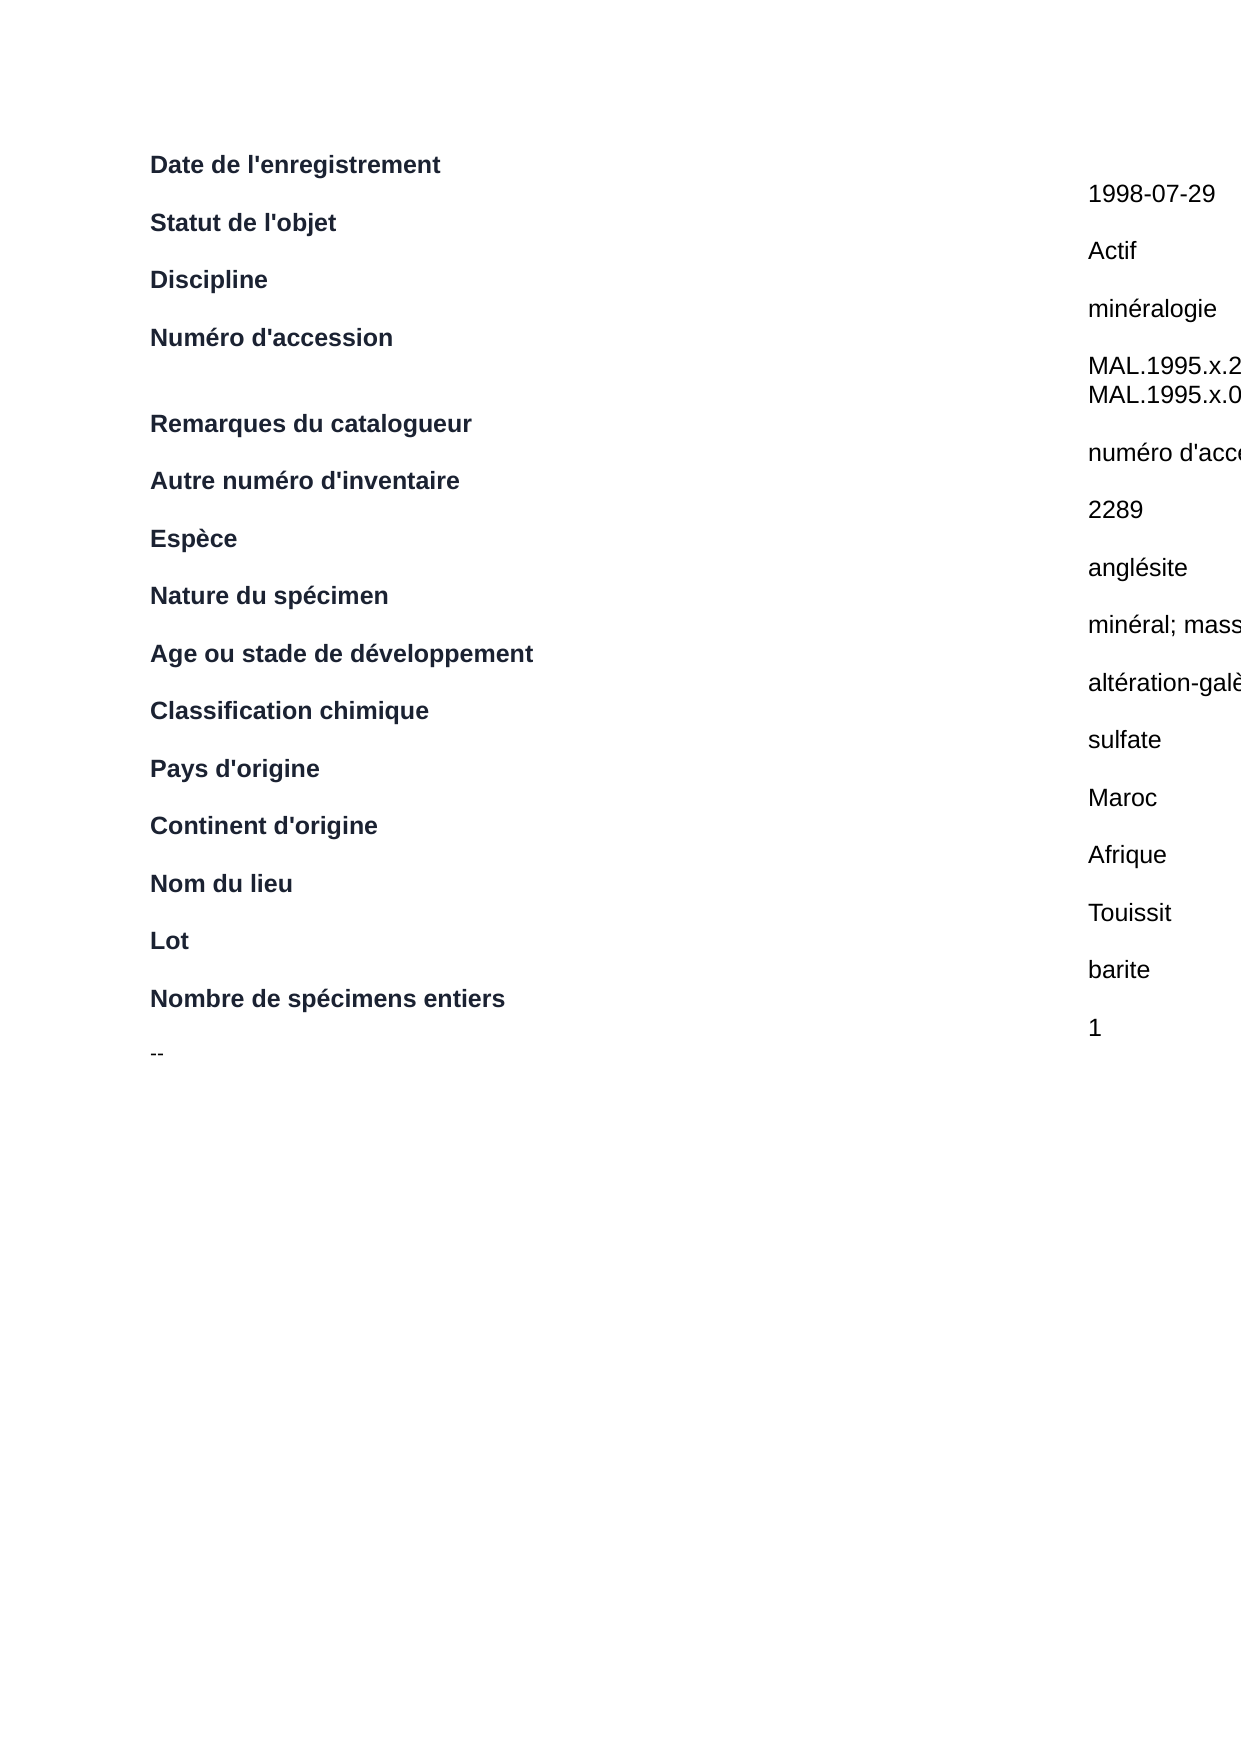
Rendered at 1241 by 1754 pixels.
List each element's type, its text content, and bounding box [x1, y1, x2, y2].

text MAL.1995.x.239 [1088, 351, 1240, 380]
text Pays d'origine [150, 754, 1090, 782]
text Nature du spécimen [150, 581, 1090, 610]
text 2289 [1088, 495, 1240, 524]
text Classification chimique [150, 696, 1090, 725]
text minéral; massif; agregat; cristal [1088, 610, 1240, 639]
text -- [150, 1041, 1090, 1065]
text 1 [1088, 1012, 1240, 1041]
text Numéro d'accession [150, 322, 1090, 351]
text Touissit [1088, 897, 1240, 926]
text Actif [1088, 236, 1240, 265]
text Afrique [1088, 840, 1240, 869]
text Maroc [1088, 782, 1240, 811]
text Remarques du catalogueur [150, 409, 1090, 437]
text Espèce [150, 524, 1090, 552]
text Autre numéro d'inventaire [150, 466, 1090, 495]
text Nombre de spécimens entiers [150, 984, 1090, 1012]
text Statut de l'objet [150, 207, 1090, 236]
text anglésite [1088, 552, 1240, 581]
text minéralogie [1088, 294, 1240, 322]
text altération-galène [1088, 667, 1240, 696]
text MAL.1995.x.0239 [1088, 380, 1240, 409]
text Continent d'origine [150, 811, 1090, 840]
text Nom du lieu [150, 869, 1090, 897]
text 1998-07-29 [1088, 179, 1240, 207]
text Lot [150, 926, 1090, 955]
text barite [1088, 955, 1240, 984]
text numéro d'accession sur étiquette [1088, 437, 1240, 466]
text Discipline [150, 265, 1090, 294]
text sulfate [1088, 725, 1240, 754]
text Age ou stade de développement [150, 639, 1090, 667]
text Date de l'enregistrement [150, 150, 1090, 179]
